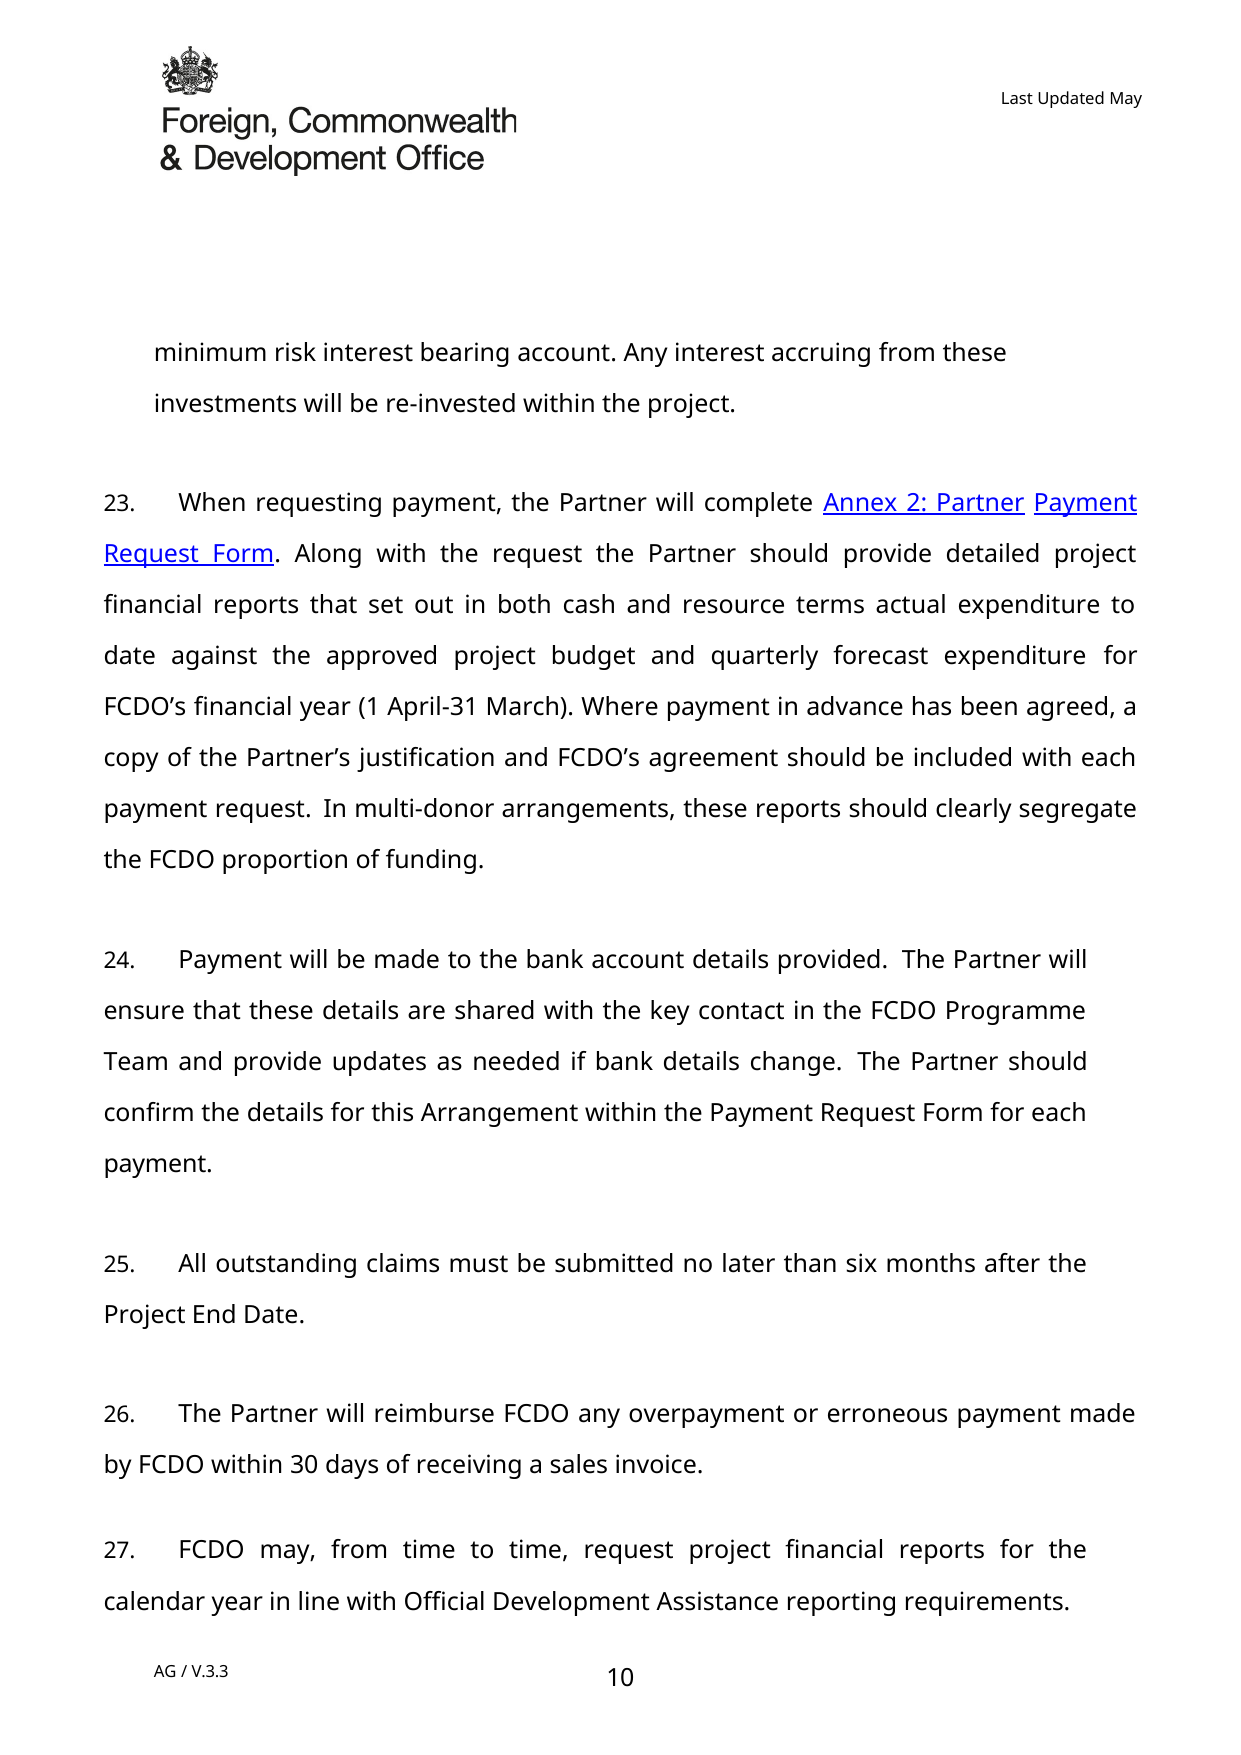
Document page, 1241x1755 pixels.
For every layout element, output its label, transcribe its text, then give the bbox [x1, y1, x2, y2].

list Payment will be made to the bank account details provided. The Partner will ensure that these details are shared with the key contact in the FCDO Programme Team and provide updates as needed if bank details change. The Partner should confirm the details for this Arrangement within the Payment Request Form for each payment. [103, 942, 1088, 1180]
list When requesting payment, the Partner will complete Annex 2: Partner Payment Request Form. Along with the request the Partner should provide detailed project financial reports that set out in both cash and resource terms actual expenditure to date against the approved project budget and quarterly forecast expenditure for FCDO’s financial year (1 April-31 March). Where payment in advance has been agreed, a copy of the Partner’s justification and FCDO’s agreement should be included with each payment request. In multi-donor arrangements, these reports should clearly segregate the FCDO proportion of funding. [103, 485, 1137, 876]
list The Partner will reimburse FCDO any overpayment or erroneous payment made by FCDO within 30 days of receiving a sales invoice. [103, 1396, 1137, 1481]
text minimum risk interest bearing account. Any interest accruing from these investments will be re-invested within the project. [153, 334, 1116, 419]
list FCDO may, from time to time, request project financial reports for the calendar year in line with Official Development Assistance reporting requirements. [103, 1532, 1088, 1617]
list All outstanding claims must be submitted no later than six months after the Project End Date. [103, 1245, 1088, 1330]
